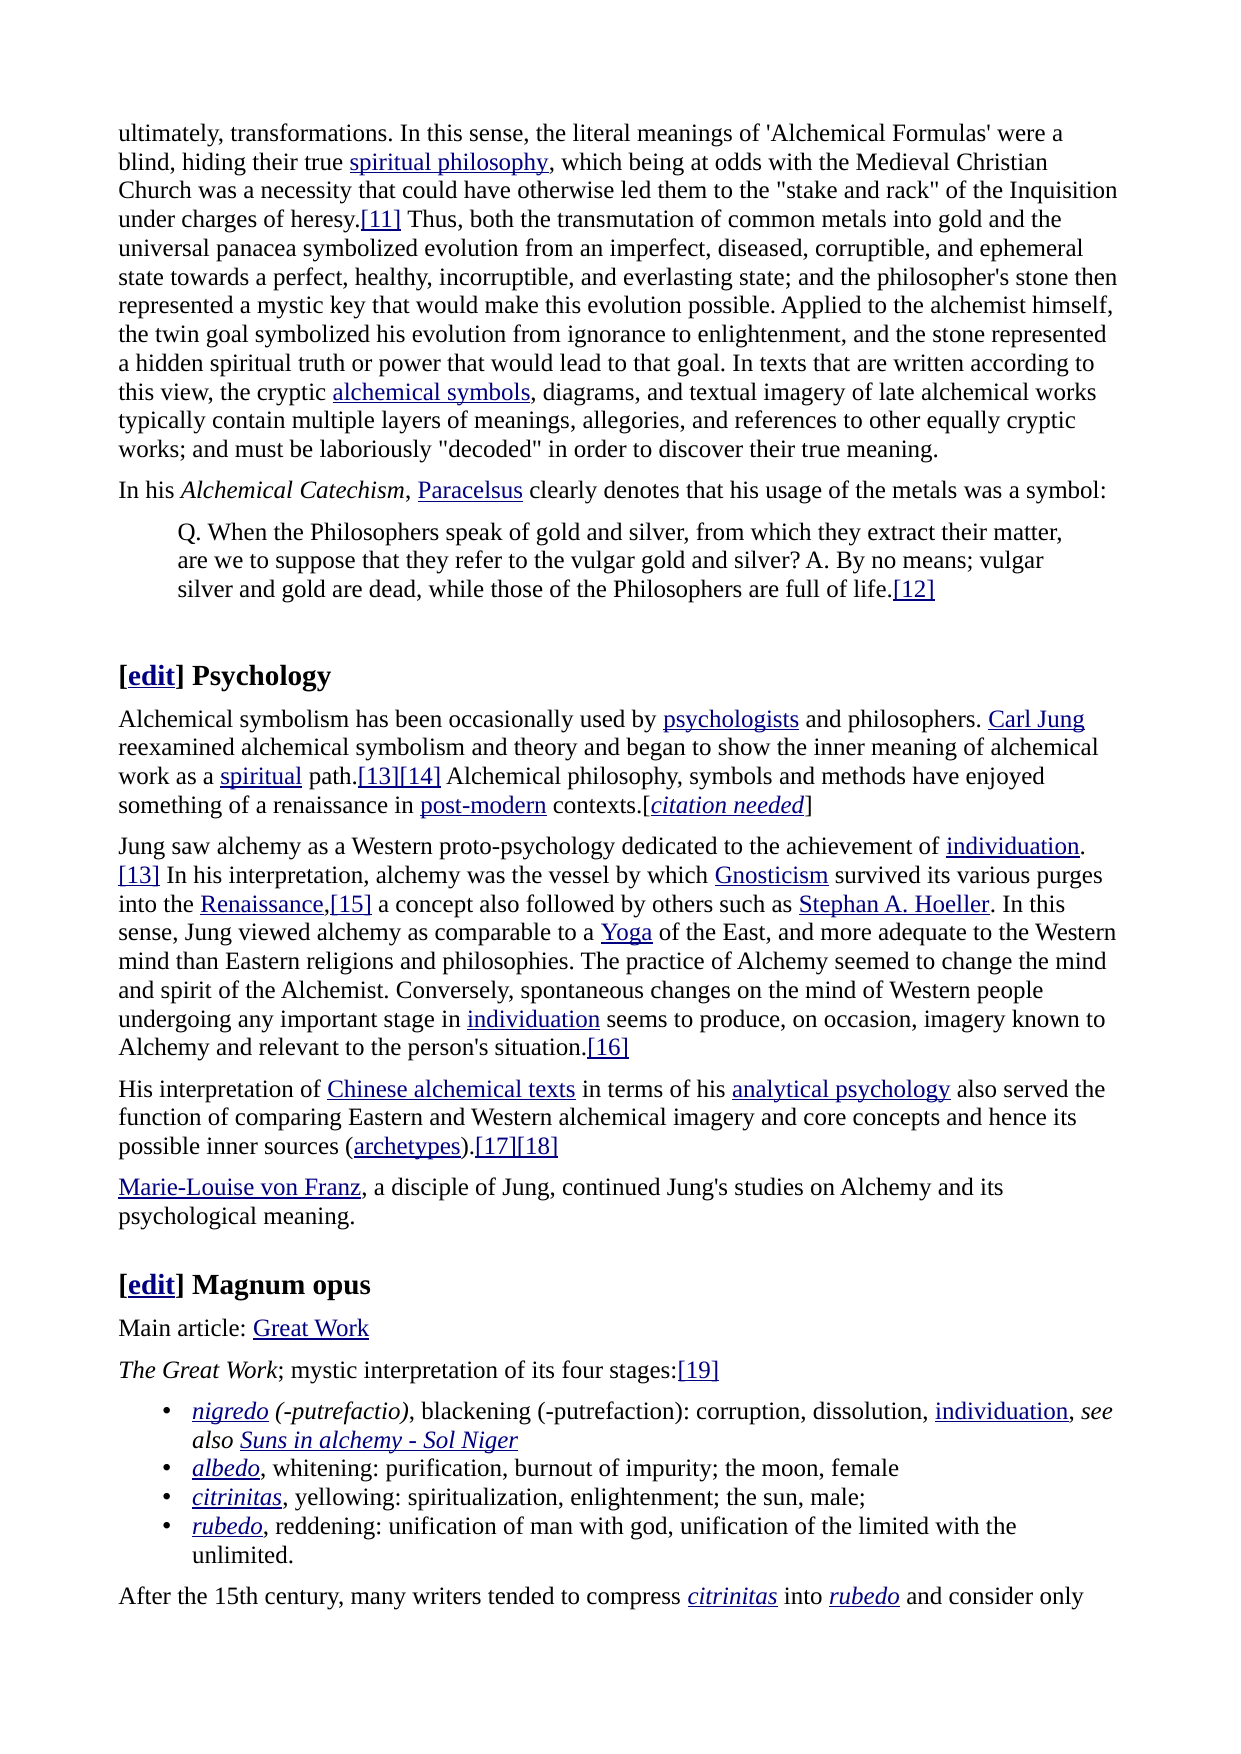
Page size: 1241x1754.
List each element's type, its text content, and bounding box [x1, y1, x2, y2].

text Marie-Louise von Franz, a disciple of Jung, continued Jung's studies on Alchemy and its psychological meaning. [118, 1172, 1122, 1230]
text His interpretation of Chinese alchemical texts in terms of his analytical psychology also served the function of comparing Eastern and Western alchemical imagery and core concepts and hence its possible inner sources (archetypes).[17][18] [118, 1074, 1122, 1160]
text The Great Work; mystic interpretation of its four stages:[19] [118, 1355, 1122, 1383]
text After the 15th century, many writers tended to compress citrinitas into rubedo and consider only [118, 1581, 1122, 1610]
list rubedo, reddening: unification of man with god, unification of the limited with the unlimited. [162, 1511, 1122, 1568]
text Q. When the Philosophers speak of gold and silver, from which they extract their matter, are we to suppose that they refer to the vulgar gold and silver? A. By no means; vulgar silver and gold are dead, while those of the Philosophers are full of life.[12] [177, 517, 1063, 603]
list citrinitas, yellowing: spiritualization, enlightenment; the sun, male; [162, 1482, 1122, 1511]
text Jung saw alchemy as a Western proto-psychology dedicated to the achievement of individuation.[13] In his interpretation, alchemy was the vessel by which Gnosticism survived its various purges into the Renaissance,[15] a concept also followed by others such as Stephan A. Hoeller. In this sense, Jung viewed alchemy as comparable to a Yoga of the East, and more adequate to the Western mind than Eastern religions and philosophies. The practice of Alchemy seemed to change the mind and spirit of the Alchemist. Conversely, spontaneous changes on the mind of Western people undergoing any important stage in individuation seems to produce, on occasion, imagery known to Alchemy and relevant to the person's situation.[16] [118, 831, 1122, 1061]
subtitle [edit] Magnum opus [118, 1267, 1122, 1301]
text ultimately, transformations. In this sense, the literal meanings of 'Alchemical Formulas' were a blind, hiding their true spiritual philosophy, which being at odds with the Medieval Christian Church was a necessity that could have otherwise led them to the "stake and rack" of the Inquisition under charges of heresy.[11] Thus, both the transmutation of common metals into gold and the universal panacea symbolized evolution from an imperfect, diseased, corruptible, and ephemeral state towards a perfect, healthy, incorruptible, and everlasting state; and the philosopher's stone then represented a mystic key that would make this evolution possible. Applied to the alchemist himself, the twin goal symbolized his evolution from ignorance to enlightenment, and the stone represented a hidden spiritual truth or power that would lead to that goal. In texts that are written according to this view, the cryptic alchemical symbols, diagrams, and textual imagery of late alchemical works typically contain multiple layers of meanings, allegories, and references to other equally cryptic works; and must be laboriously "decoded" in order to discover their true meaning. [118, 118, 1122, 463]
list albedo, whitening: purification, burnout of impurity; the moon, female [162, 1453, 1122, 1482]
text Alchemical symbolism has been occasionally used by psychologists and philosophers. Carl Jung reexamined alchemical symbolism and theory and began to show the inner meaning of alchemical work as a spiritual path.[13][14] Alchemical philosophy, symbols and methods have enjoyed something of a renaissance in post-modern contexts.[citation needed] [118, 704, 1122, 819]
list nigredo (-putrefactio), blackening (-putrefaction): corruption, dissolution, individuation, see also Suns in alchemy - Sol Niger [162, 1396, 1122, 1453]
text In his Alchemical Catechism, Paracelsus clearly denotes that his usage of the metals was a symbol: [118, 476, 1122, 504]
text Main article: Great Work [118, 1313, 1122, 1342]
subtitle [edit] Psychology [118, 658, 1122, 691]
